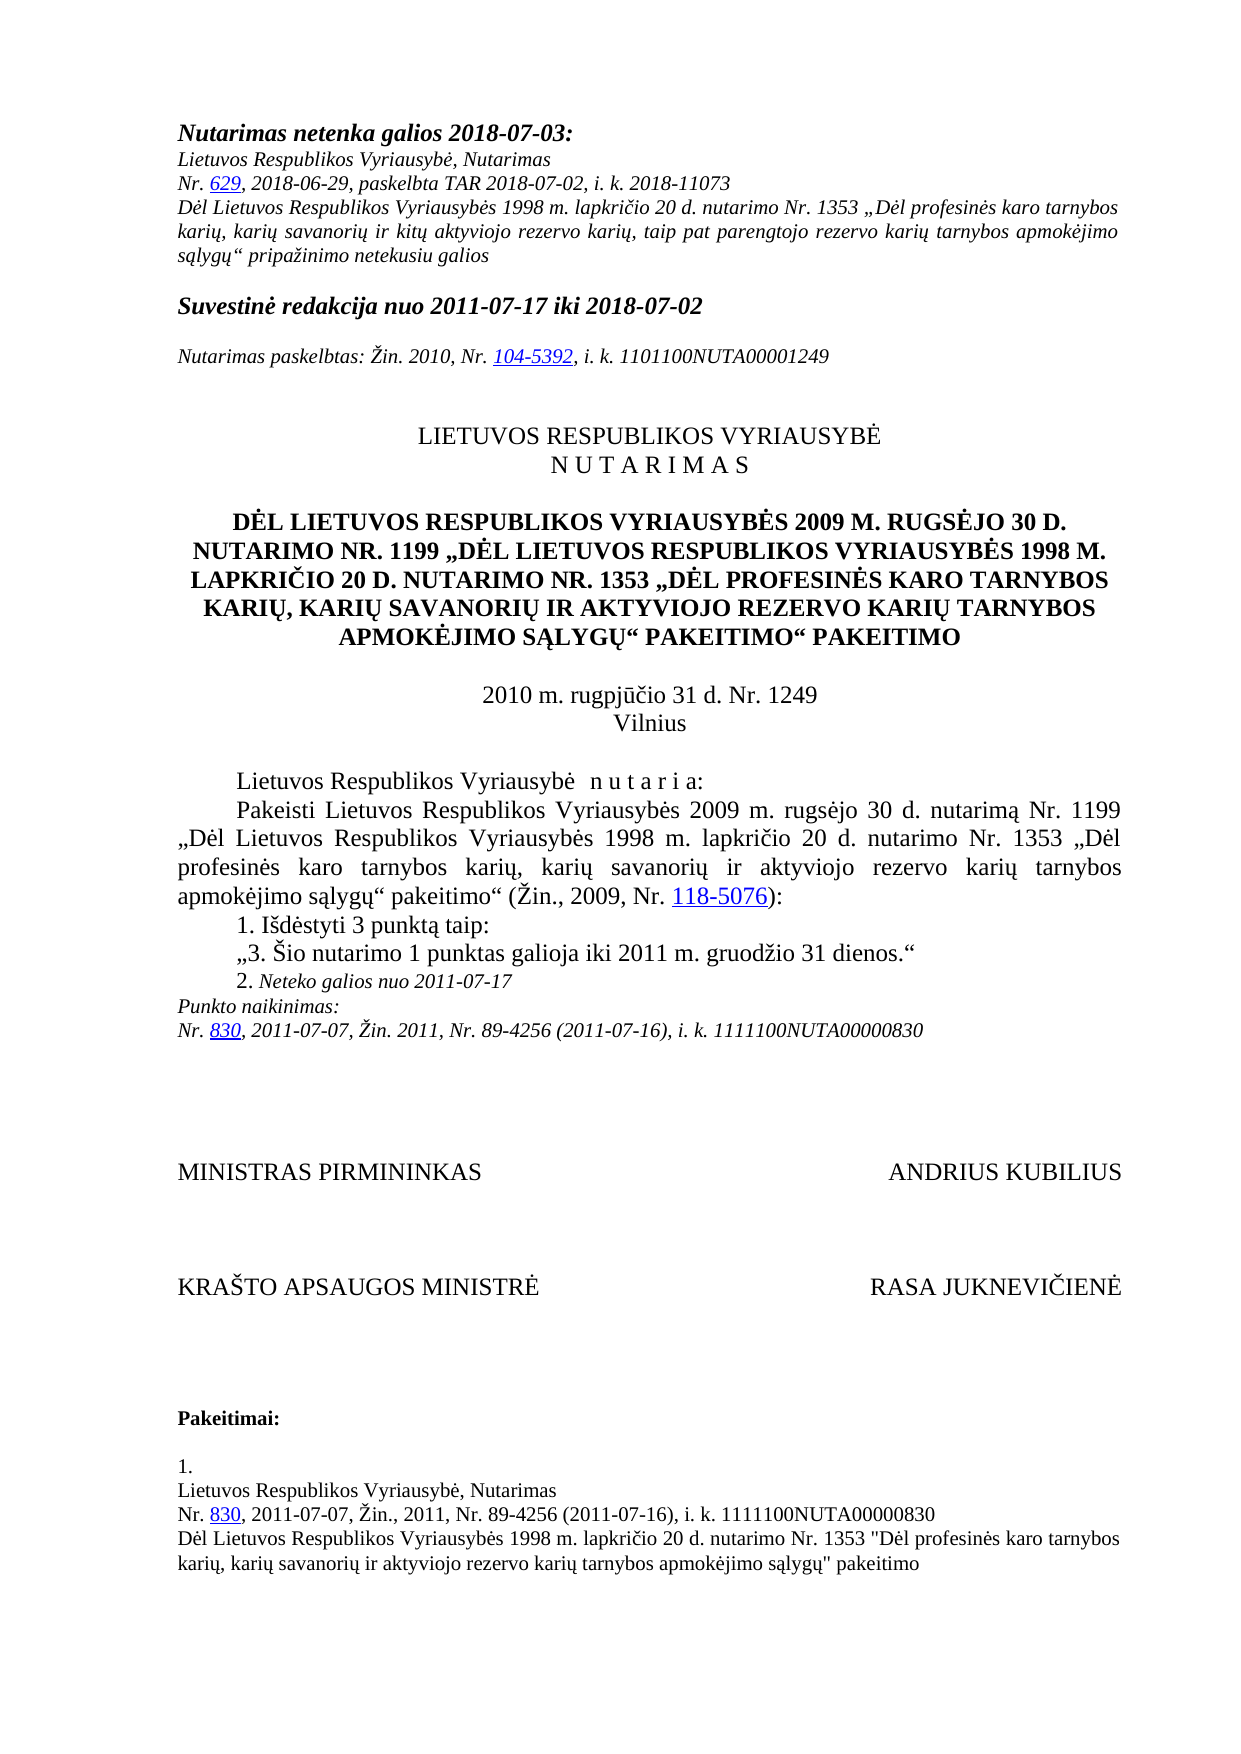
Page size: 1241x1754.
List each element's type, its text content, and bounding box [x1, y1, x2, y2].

text „3. Šio nutarimo 1 punktas galioja iki 2011 m. gruodžio 31 dienos.“ [177, 938, 1122, 967]
text 1. [177, 1454, 1122, 1478]
text DĖL LIETUVOS RESPUBLIKOS VYRIAUSYBĖS 2009 M. RUGSĖJO 30 D. NUTARIMO NR. 1199 „DĖL LIETUVOS RESPUBLIKOS VYRIAUSYBĖS 1998 M. LAPKRIČIO 20 D. NUTARIMO NR. 1353 „DĖL PROFESINĖS KARO TARNYBOS KARIŲ, KARIŲ SAVANORIŲ IR AKTYVIOJO REZERVO KARIŲ TARNYBOS APMOKĖJIMO SĄLYGŲ“ PAKEITIMO“ PAKEITIMO [177, 507, 1122, 651]
text 2010 m. rugpjūčio 31 d. Nr. 1249 [177, 680, 1122, 708]
text NUTARIMAS [177, 450, 1122, 478]
text Nr. 629, 2018-06-29, paskelbta TAR 2018-07-02, i. k. 2018-11073 [177, 171, 1122, 195]
text Lietuvos Respublikos Vyriausybė nutaria: [177, 766, 1122, 795]
text KRAŠTO APSAUGOS MINISTRĖ RASA JUKNEVIČIENĖ [177, 1272, 1122, 1300]
text MINISTRAS PIRMININKAS ANDRIUS KUBILIUS [177, 1157, 1122, 1185]
text Dėl Lietuvos Respublikos Vyriausybės 1998 m. lapkričio 20 d. nutarimo Nr. 1353 „Dėl profesinės karo tarnybos karių, karių savanorių ir kitų aktyviojo rezervo karių, taip pat parengtojo rezervo karių tarnybos apmokėjimo sąlygų“ pripažinimo netekusiu galios [177, 195, 1122, 267]
text Lietuvos Respublikos Vyriausybė, Nutarimas [177, 1478, 1122, 1502]
text Nr. 830, 2011-07-07, Žin. 2011, Nr. 89-4256 (2011-07-16), i. k. 1111100NUTA00000830 [177, 1018, 1122, 1042]
text Pakeisti Lietuvos Respublikos Vyriausybės 2009 m. rugsėjo 30 d. nutarimą Nr. 1199 „Dėl Lietuvos Respublikos Vyriausybės 1998 m. lapkričio 20 d. nutarimo Nr. 1353 „Dėl profesinės karo tarnybos karių, karių savanorių ir aktyviojo rezervo karių tarnybos apmokėjimo sąlygų“ pakeitimo“ (Žin., 2009, Nr. 118-5076): [177, 795, 1122, 910]
text Pakeitimai: [177, 1406, 1122, 1430]
text Punkto naikinimas: [177, 993, 1122, 1018]
text 1. Išdėstyti 3 punktą taip: [177, 910, 1122, 938]
text Lietuvos Respublikos Vyriausybė [177, 421, 1122, 450]
text Vilnius [177, 708, 1122, 737]
text Dėl Lietuvos Respublikos Vyriausybės 1998 m. lapkričio 20 d. nutarimo Nr. 1353 "Dėl profesinės karo tarnybos karių, karių savanorių ir aktyviojo rezervo karių tarnybos apmokėjimo sąlygų" pakeitimo [177, 1526, 1122, 1574]
text Nutarimas netenka galios 2018-07-03: [177, 118, 1122, 147]
text Suvestinė redakcija nuo 2011-07-17 iki 2018-07-02 [177, 291, 1122, 320]
text Nr. 830, 2011-07-07, Žin., 2011, Nr. 89-4256 (2011-07-16), i. k. 1111100NUTA00000830 [177, 1502, 1122, 1526]
text Lietuvos Respublikos Vyriausybė, Nutarimas [177, 147, 1122, 171]
text 2. Neteko galios nuo 2011-07-17 [177, 967, 1122, 993]
text Nutarimas paskelbtas: Žin. 2010, Nr. 104-5392, i. k. 1101100NUTA00001249 [177, 344, 1122, 368]
